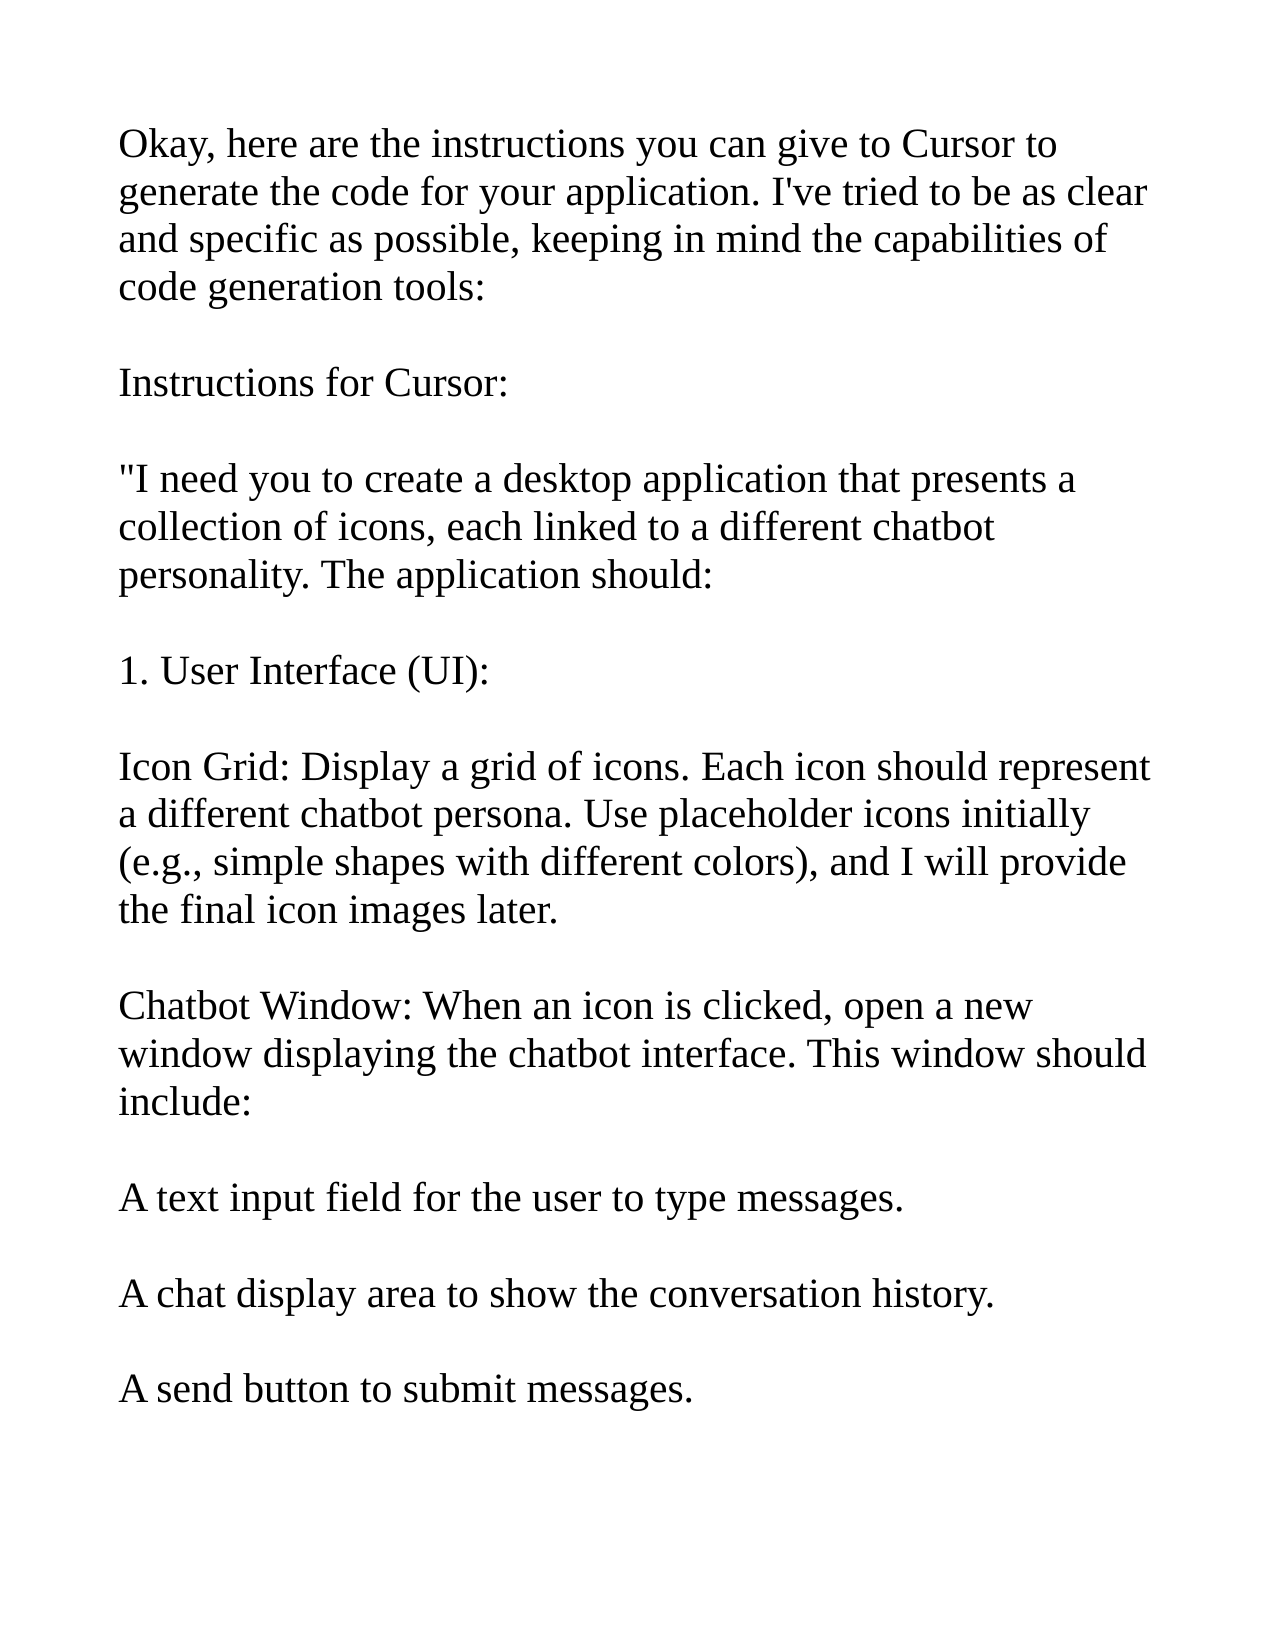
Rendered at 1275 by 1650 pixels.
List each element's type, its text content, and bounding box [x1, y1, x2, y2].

text "I need you to create a desktop application that presents a collection of icons, each linked to a different chatbot personality. The application should: [118, 453, 1157, 597]
text Instructions for Cursor: [118, 358, 1157, 406]
text 1. User Interface (UI): [118, 645, 1157, 693]
text Okay, here are the instructions you can give to Cursor to generate the code for your application. I've tried to be as clear and specific as possible, keeping in mind the capabilities of code generation tools: [118, 118, 1157, 310]
text A send button to submit messages. [118, 1364, 1157, 1412]
text A text input field for the user to type messages. [118, 1172, 1157, 1220]
text Chatbot Window: When an icon is clicked, open a new window displaying the chatbot interface. This window should include: [118, 981, 1157, 1124]
text Icon Grid: Display a grid of icons. Each icon should represent a different chatbot persona. Use placeholder icons initially (e.g., simple shapes with different colors), and I will provide the final icon images later. [118, 741, 1157, 933]
text A chat display area to show the conversation history. [118, 1268, 1157, 1316]
